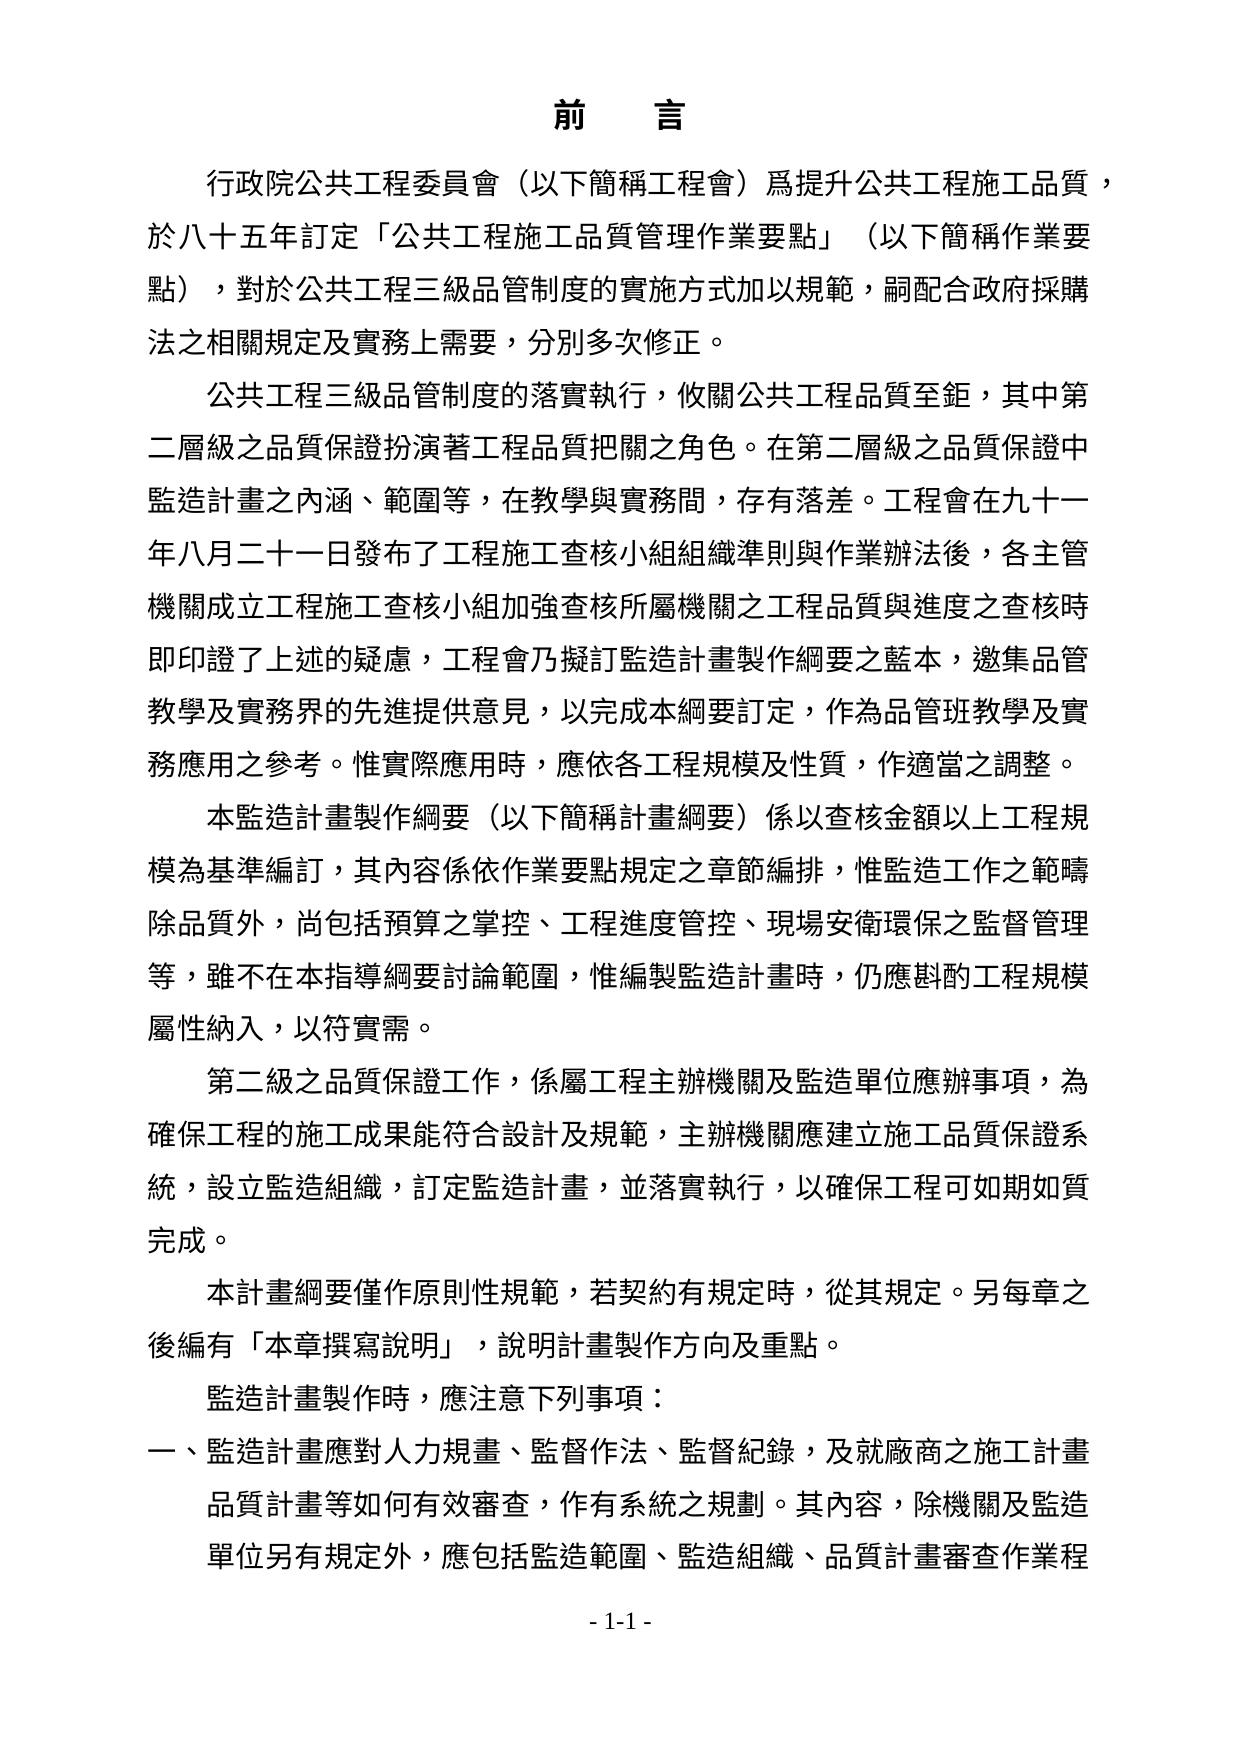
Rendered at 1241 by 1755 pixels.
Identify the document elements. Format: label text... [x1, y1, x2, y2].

text 前 言 [148, 89, 1093, 137]
text 一、監造計畫應對人力規畫、監督作法、監督紀錄，及就廠商之施工計畫、品質計畫等如何有效審查，作有系統之規劃。其內容，除機關及監造單位另有規定外，應包括監造範圍、監造組織、品質計畫審查作業程序、施工計畫審查作業程序、材料與設備抽驗程序及標準、施工抽查程序及標準、品質稽核、文件紀錄管理系統等章節。若工程包括有運轉類機電設備者，應另增加「設備功能運轉檢測程序及標準」之章節。 [148, 1428, 1093, 1576]
text 第二級之品質保證工作，係屬工程主辦機關及監造單位應辦事項，為確保工程的施工成果能符合設計及規範，主辦機關應建立施工品質保證系統，設立監造組織，訂定監造計畫，並落實執行，以確保工程可如期如質完成。 [148, 1059, 1093, 1259]
text 公共工程三級品管制度的落實執行，攸關公共工程品質至鉅，其中第二層級之品質保證扮演著工程品質把關之角色。在第二層級之品質保證中，監造計畫之內涵、範圍等，在教學與實務間，存有落差。工程會在九十一年八月二十一日發布了工程施工查核小組組織準則與作業辦法後，各主管機關成立工程施工查核小組加強查核所屬機關之工程品質與進度之查核時，即印證了上述的疑慮，工程會乃擬訂監造計畫製作綱要之藍本，邀集品管教學及實務界的先進提供意見，以完成本綱要訂定，作為品管班教學及實務應用之參考。惟實際應用時，應依各工程規模及性質，作適當之調整。 [148, 372, 1093, 784]
text 行政院公共工程委員會（以下簡稱工程會）爲提升公共工程施工品質，於八十五年訂定「公共工程施工品質管理作業要點」（以下簡稱作業要點），對於公共工程三級品管制度的實施方式加以規範，嗣配合政府採購法之相關規定及實務上需要，分別多次修正。 [148, 161, 1093, 362]
text 監造計畫製作時，應注意下列事項： [148, 1376, 1093, 1418]
text 本計畫綱要僅作原則性規範，若契約有規定時，從其規定。另每章之後編有「本章撰寫說明」，說明計畫製作方向及重點。 [148, 1270, 1093, 1365]
text 本監造計畫製作綱要（以下簡稱計畫綱要）係以查核金額以上工程規模為基準編訂，其內容係依作業要點規定之章節編排，惟監造工作之範疇，除品質外，尚包括預算之掌控、工程進度管控、現場安衛環保之監督管理等，雖不在本指導綱要討論範圍，惟編製監造計畫時，仍應斟酌工程規模、屬性納入，以符實需。 [148, 795, 1093, 1048]
